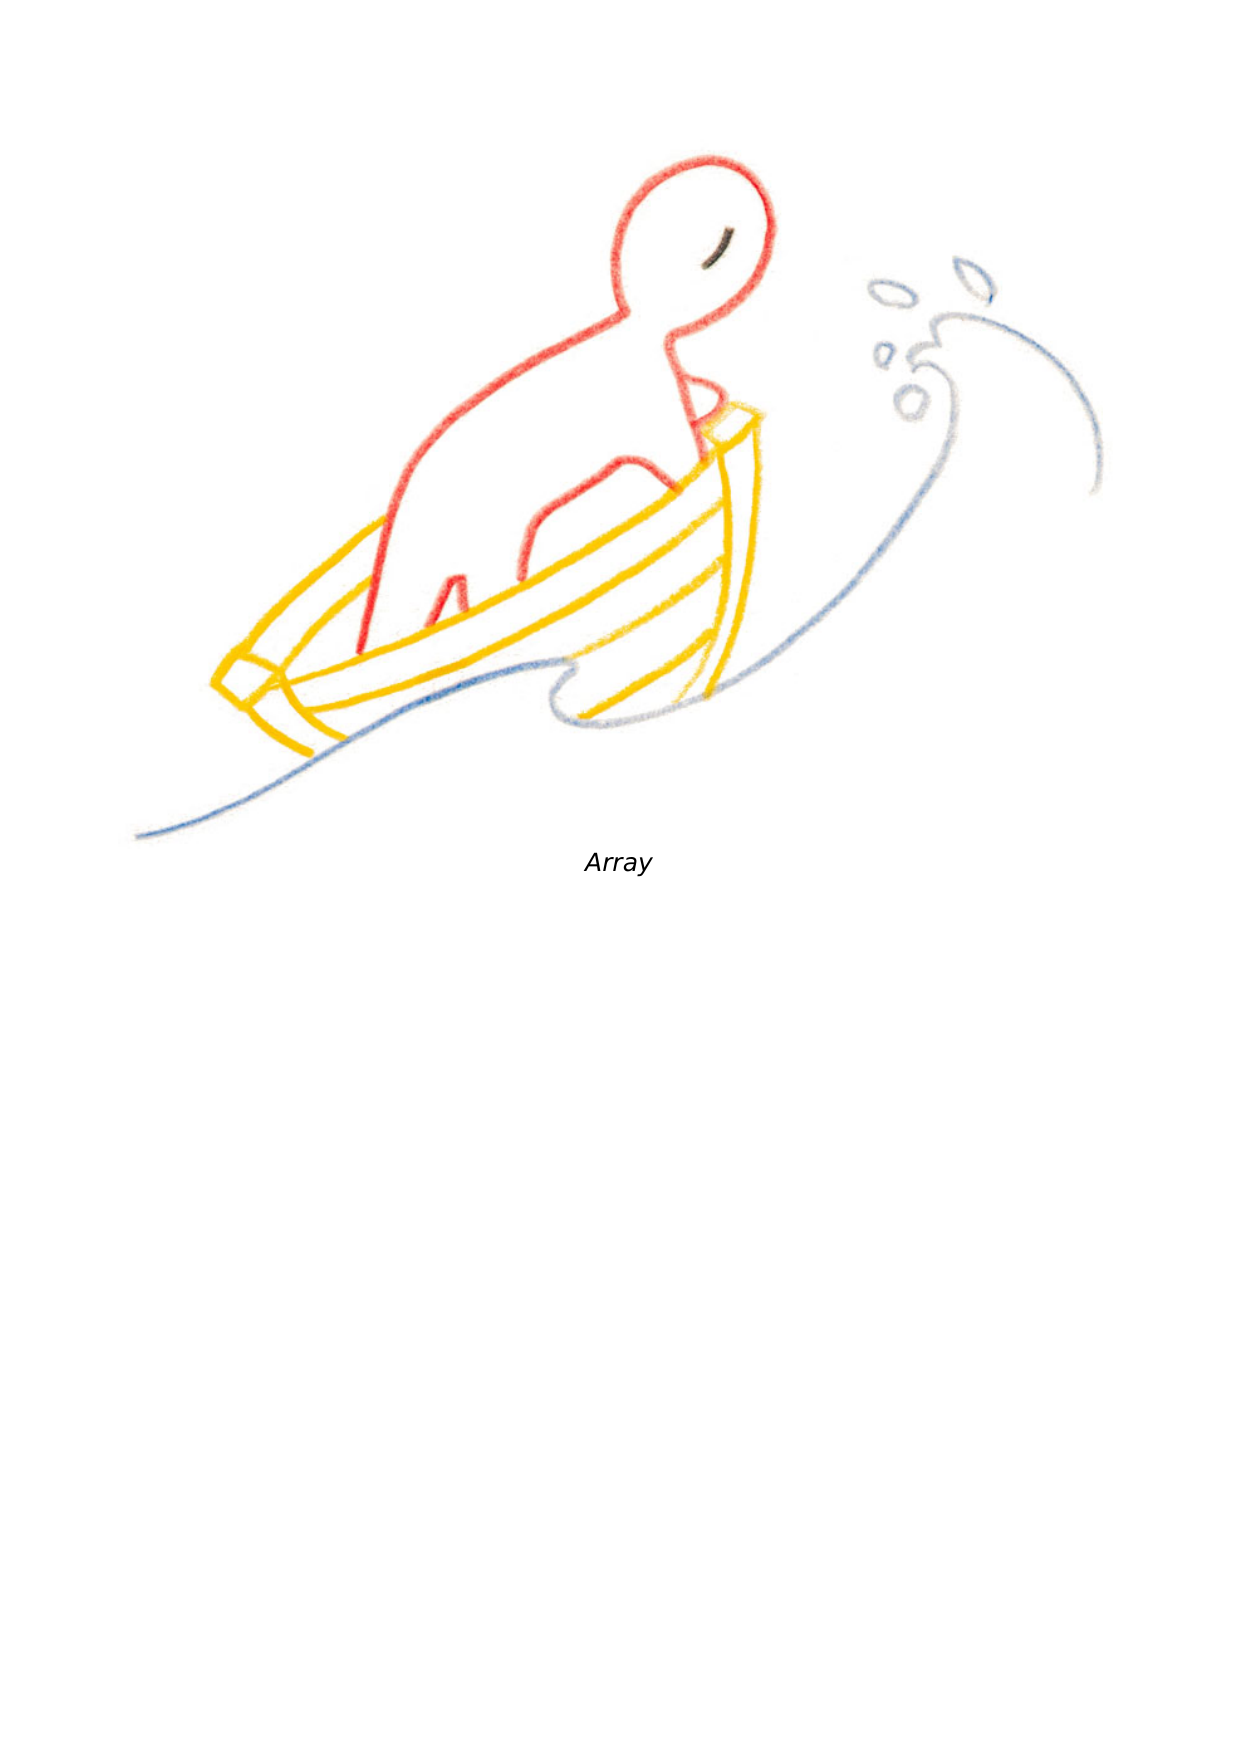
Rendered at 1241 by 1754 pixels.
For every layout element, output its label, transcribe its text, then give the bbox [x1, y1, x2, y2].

picture [118, 130, 1123, 849]
text Array [118, 849, 1122, 878]
